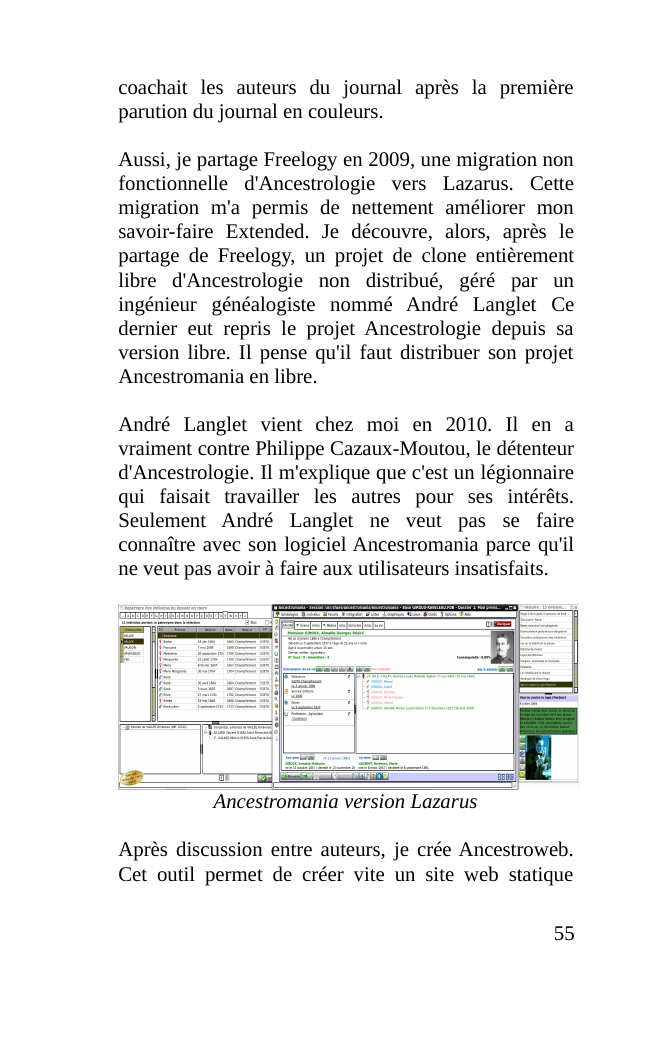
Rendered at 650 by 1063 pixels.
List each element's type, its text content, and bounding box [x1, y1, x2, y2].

text Après discussion entre auteurs, je crée Ancestroweb. Cet outil permet de créer vite un site web statique [118, 837, 574, 886]
text coachait les auteurs du journal après la première parution du journal en couleurs. [118, 75, 574, 123]
text Ancestromania version Lazarus [118, 790, 574, 813]
text André Langlet vient chez moi en 2010. Il en a vraiment contre Philippe Cazaux-Moutou, le détenteur d'Ancestrologie. Il m'explique que c'est un légionnaire qui faisait travailler les autres pour ses intérêts. Seulement André Langlet ne veut pas se faire connaître avec son logiciel Ancestromania parce qu'il ne veut pas avoir à faire aux utilisateurs insatisfaits. [118, 412, 574, 580]
picture [118, 604, 579, 790]
text Aussi, je partage Freelogy en 2009, une migration non fonctionnelle d'Ancestrologie vers Lazarus. Cette migration m'a permis de nettement améliorer mon savoir-faire Extended. Je découvre, alors, après le partage de Freelogy, un projet de clone entièrement libre d'Ancestrologie non distribué, géré par un ingénieur généalogiste nommé André Langlet Ce dernier eut repris le projet Ancestrologie depuis sa version libre. Il pense qu'il faut distribuer son projet Ancestromania en libre. [118, 147, 574, 388]
